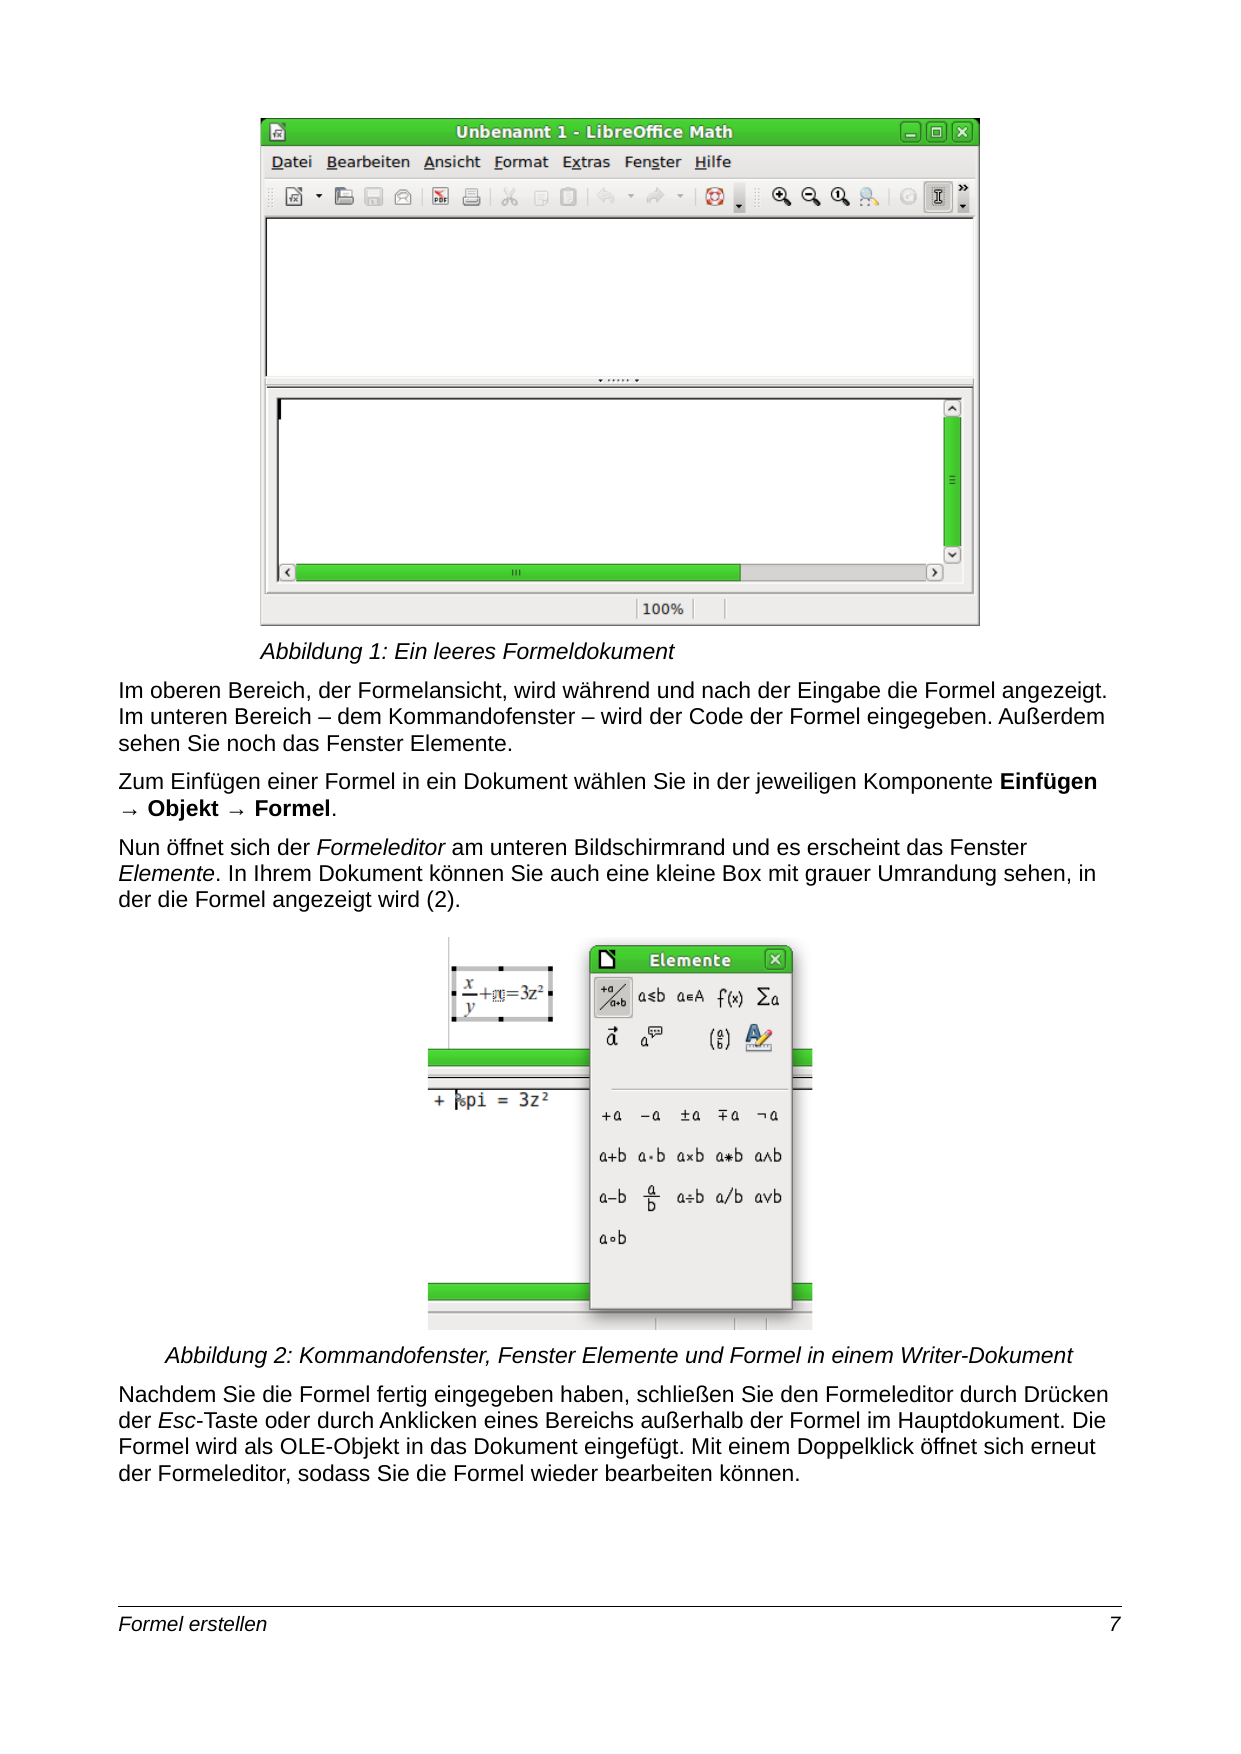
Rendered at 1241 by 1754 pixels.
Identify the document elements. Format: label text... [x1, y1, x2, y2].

text Nachdem Sie die Formel fertig eingegeben haben, schließen Sie den Formeleditor durch Drücken der Esc-Taste oder durch Anklicken eines Bereichs außerhalb der Formel im Hauptdokument. Die Formel wird als OLE-Objekt in das Dokument eingefügt. Mit einem Doppelklick öffnet sich erneut der Formeleditor, sodass Sie die Formel wieder bearbeiten können. [118, 1381, 1122, 1486]
text Zum Einfügen einer Formel in ein Dokument wählen Sie in der jeweiligen Komponente Einfügen → Objekt → Formel. [118, 768, 1122, 821]
text Abbildung 2: Kommandofenster, Fenster Elemente und Formel in einem Writer-Dokument [165, 1342, 1075, 1368]
picture [427, 937, 813, 1330]
text Nun öffnet sich der Formeleditor am unteren Bildschirmrand und es erscheint das Fenster Elemente. In Ihrem Dokument können Sie auch eine kleine Box mit grauer Umrandung sehen, in der die Formel angezeigt wird (Abbildung 2). [118, 833, 1122, 913]
text Im oberen Bereich, der Formelansicht, wird während und nach der Eingabe die Formel angezeigt. Im unteren Bereich – dem Kommandofenster – wird der Code der Formel eingegeben. Außerdem sehen Sie noch das Fenster Elemente. [118, 677, 1122, 756]
text Abbildung 1: Ein leeres Formeldokument [260, 638, 980, 664]
picture [260, 118, 980, 626]
